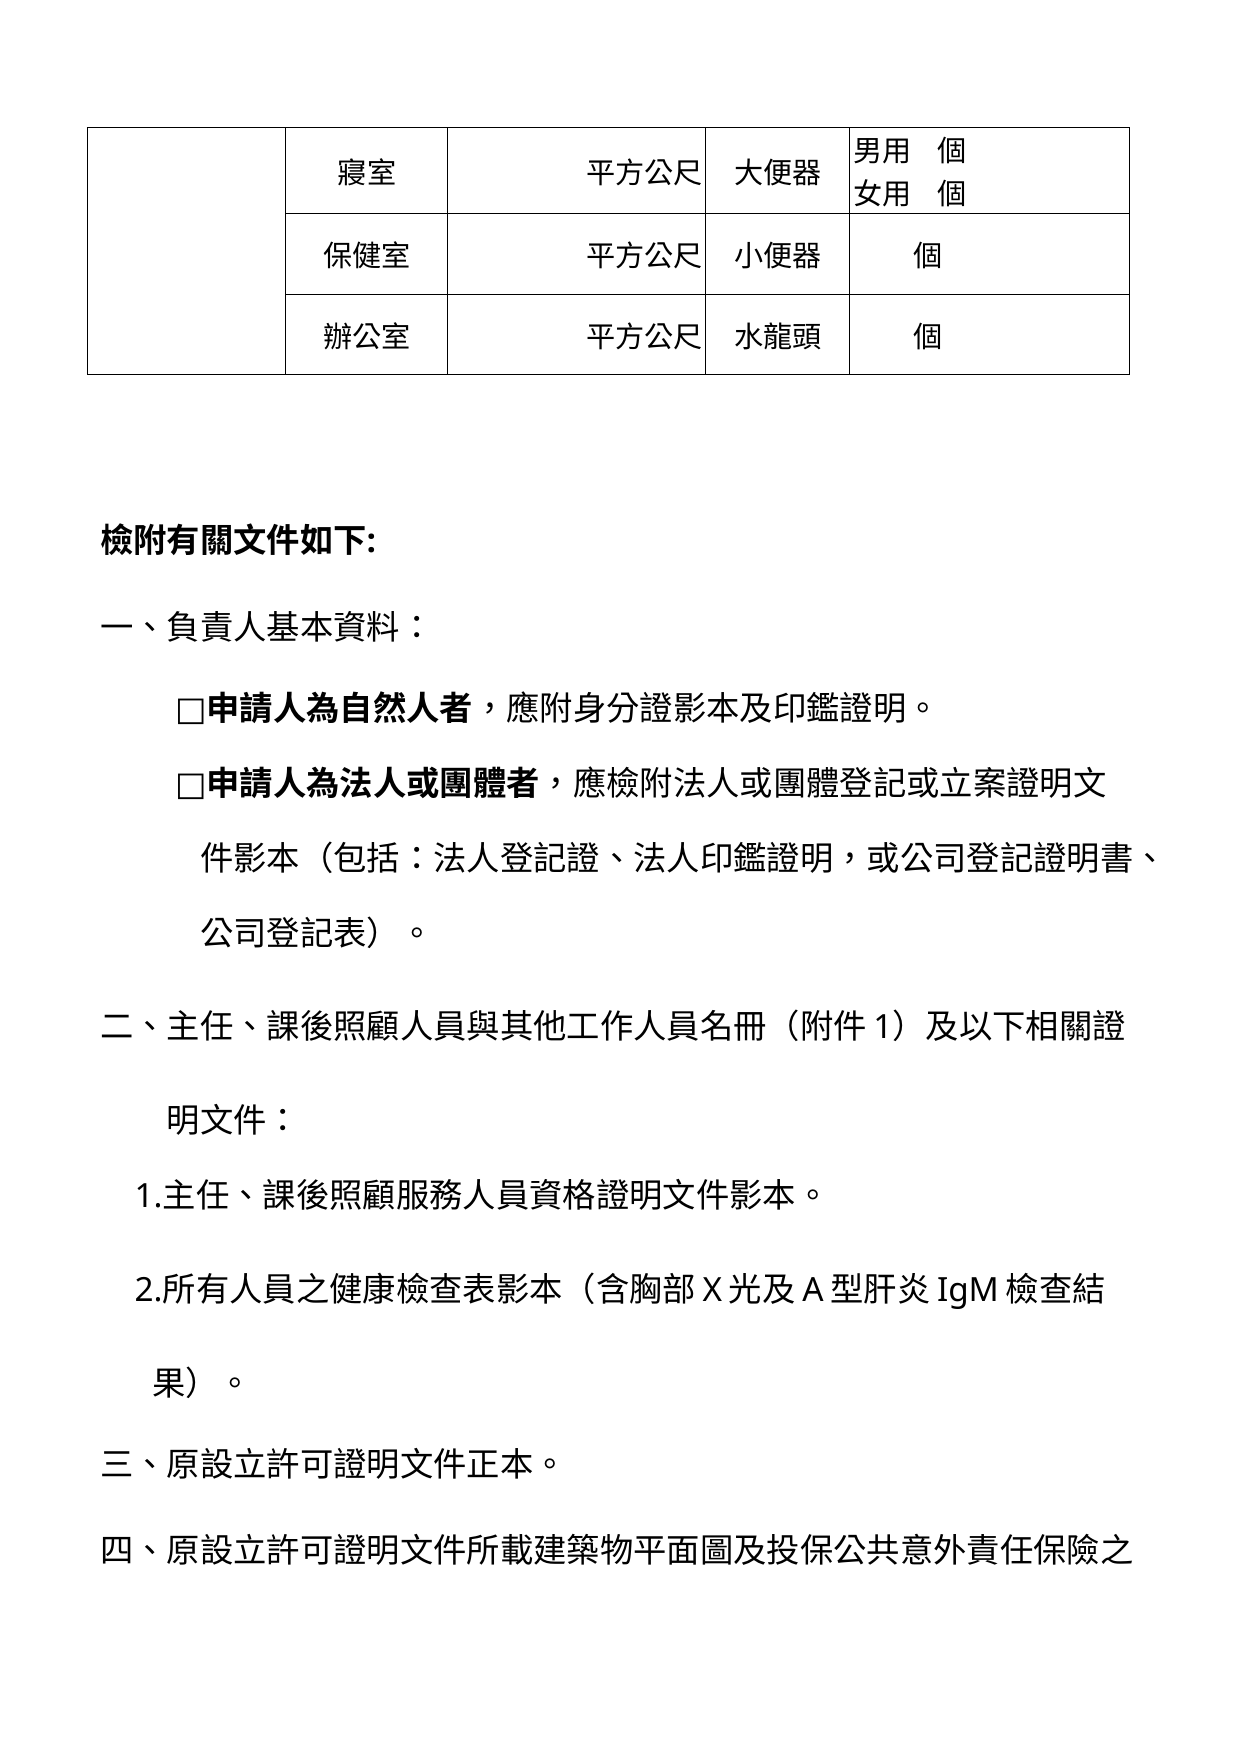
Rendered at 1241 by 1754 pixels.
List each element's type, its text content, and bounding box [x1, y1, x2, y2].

text □申請人為法人或團體者，應檢附法人或團體登記或立案證明文件影本（包括：法人登記證、法人印鑑證明，或公司登記證明書、公司登記表）。 [175, 743, 1137, 968]
table_cell 個 [850, 214, 1129, 293]
text 三、原設立許可證明文件正本。 [100, 1424, 1137, 1499]
text 明文件： [100, 1081, 1137, 1156]
table_cell 平方公尺 [448, 295, 705, 374]
text 四、原設立許可證明文件所載建築物平面圖及投保公共意外責任保險之 [100, 1511, 1137, 1586]
text 1.主任、課後照顧服務人員資格證明文件影本。 [100, 1156, 1137, 1231]
table_cell 大便器 [706, 128, 849, 213]
table_cell 寢室 [286, 128, 447, 213]
text 檢附有關文件如下: [100, 500, 1137, 575]
table_cell 小便器 [706, 214, 849, 293]
table_cell 辦公室 [286, 295, 447, 374]
text □申請人為自然人者，應附身分證影本及印鑑證明。 [175, 668, 1137, 743]
table_cell 平方公尺 [448, 128, 705, 213]
text 一、負責人基本資料： [100, 587, 1137, 662]
table_cell [88, 128, 285, 374]
table_cell 水龍頭 [706, 295, 849, 374]
table_cell 男用 個 女用 個 [850, 128, 1129, 213]
table_cell 平方公尺 [448, 214, 705, 293]
table_cell 保健室 [286, 214, 447, 293]
text 2.所有人員之健康檢查表影本（含胸部X光及A型肝炎IgM檢查結 [100, 1249, 1137, 1324]
text 果）。 [100, 1343, 1137, 1418]
text 二、主任、課後照顧人員與其他工作人員名冊（附件1）及以下相關證 [100, 987, 1137, 1062]
table_cell 個 [850, 295, 1129, 374]
